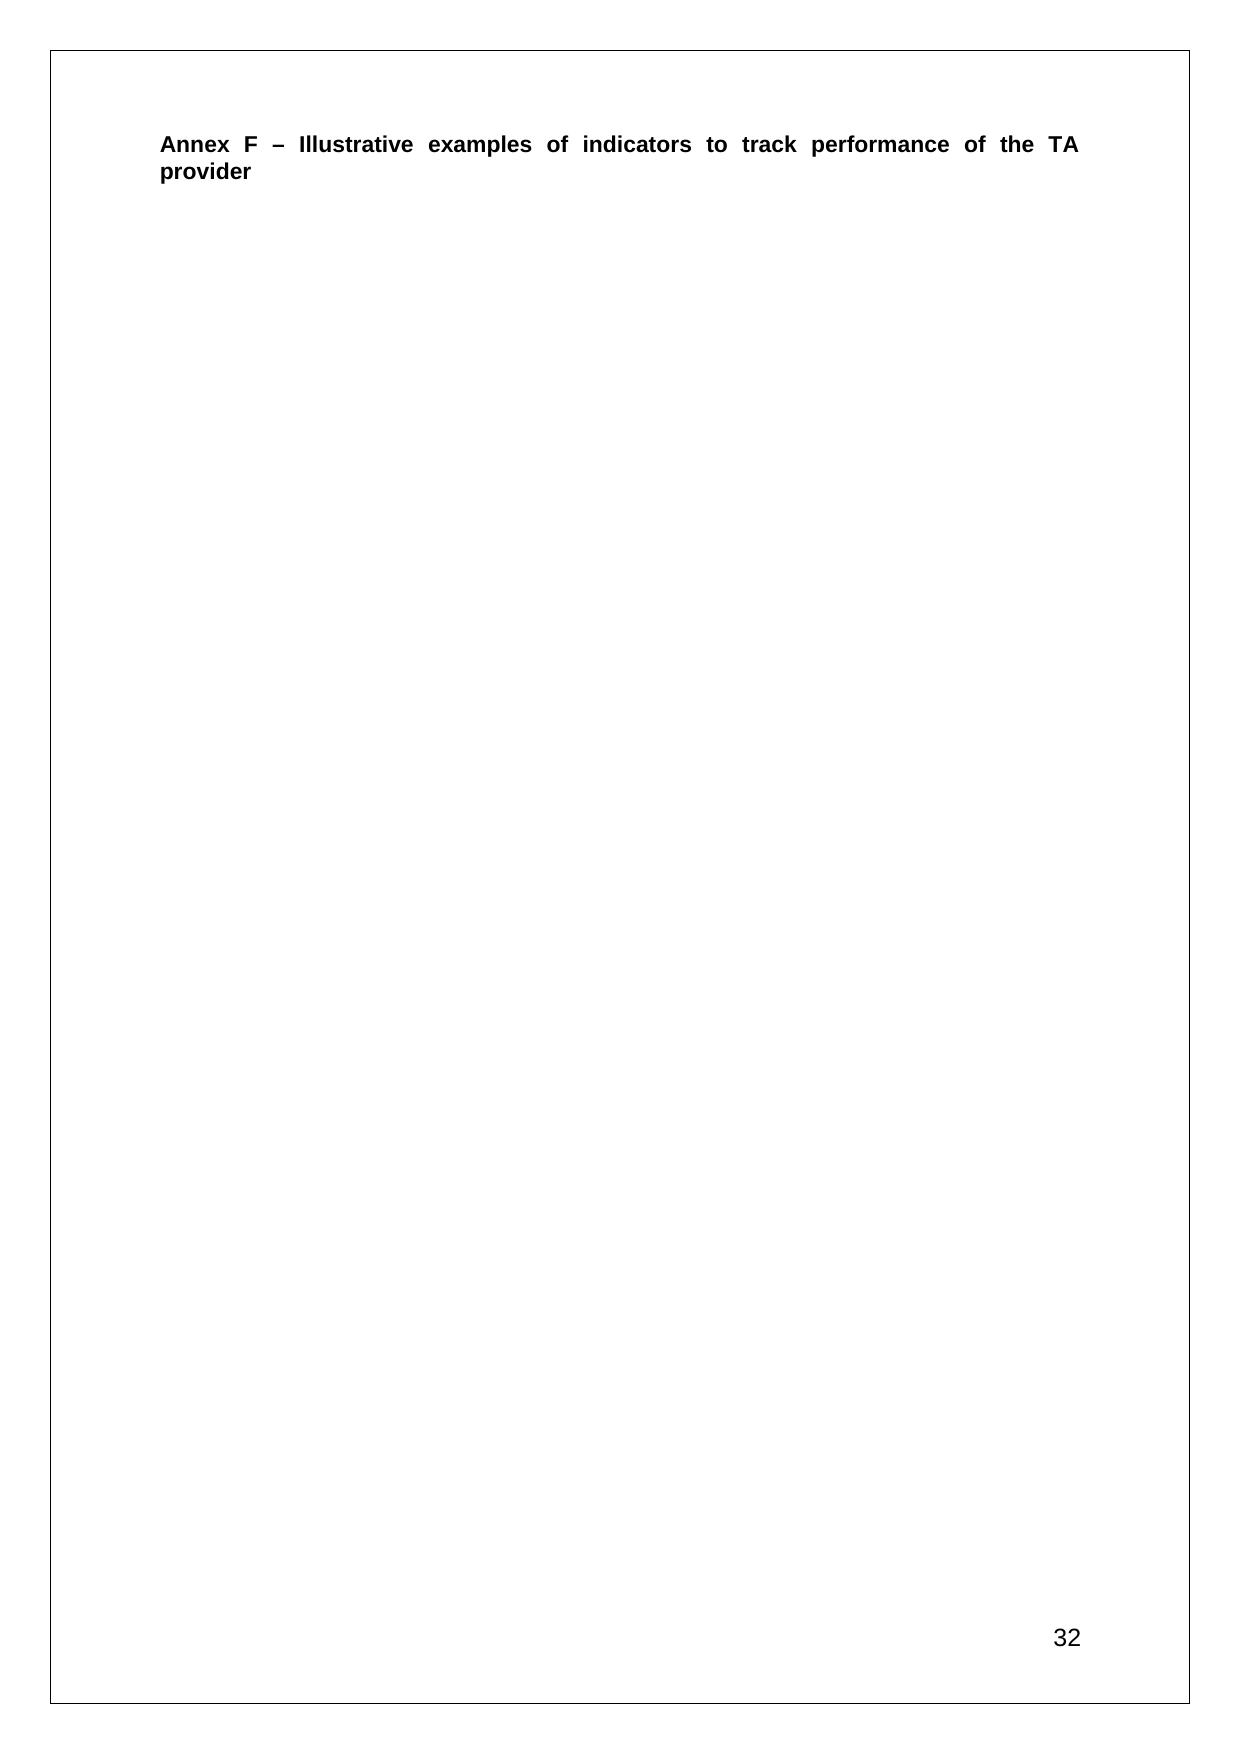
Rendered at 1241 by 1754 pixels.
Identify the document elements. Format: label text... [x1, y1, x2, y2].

subtitle Annex F – Illustrative examples of indicators to track performance of the TA provider [159, 131, 1081, 184]
